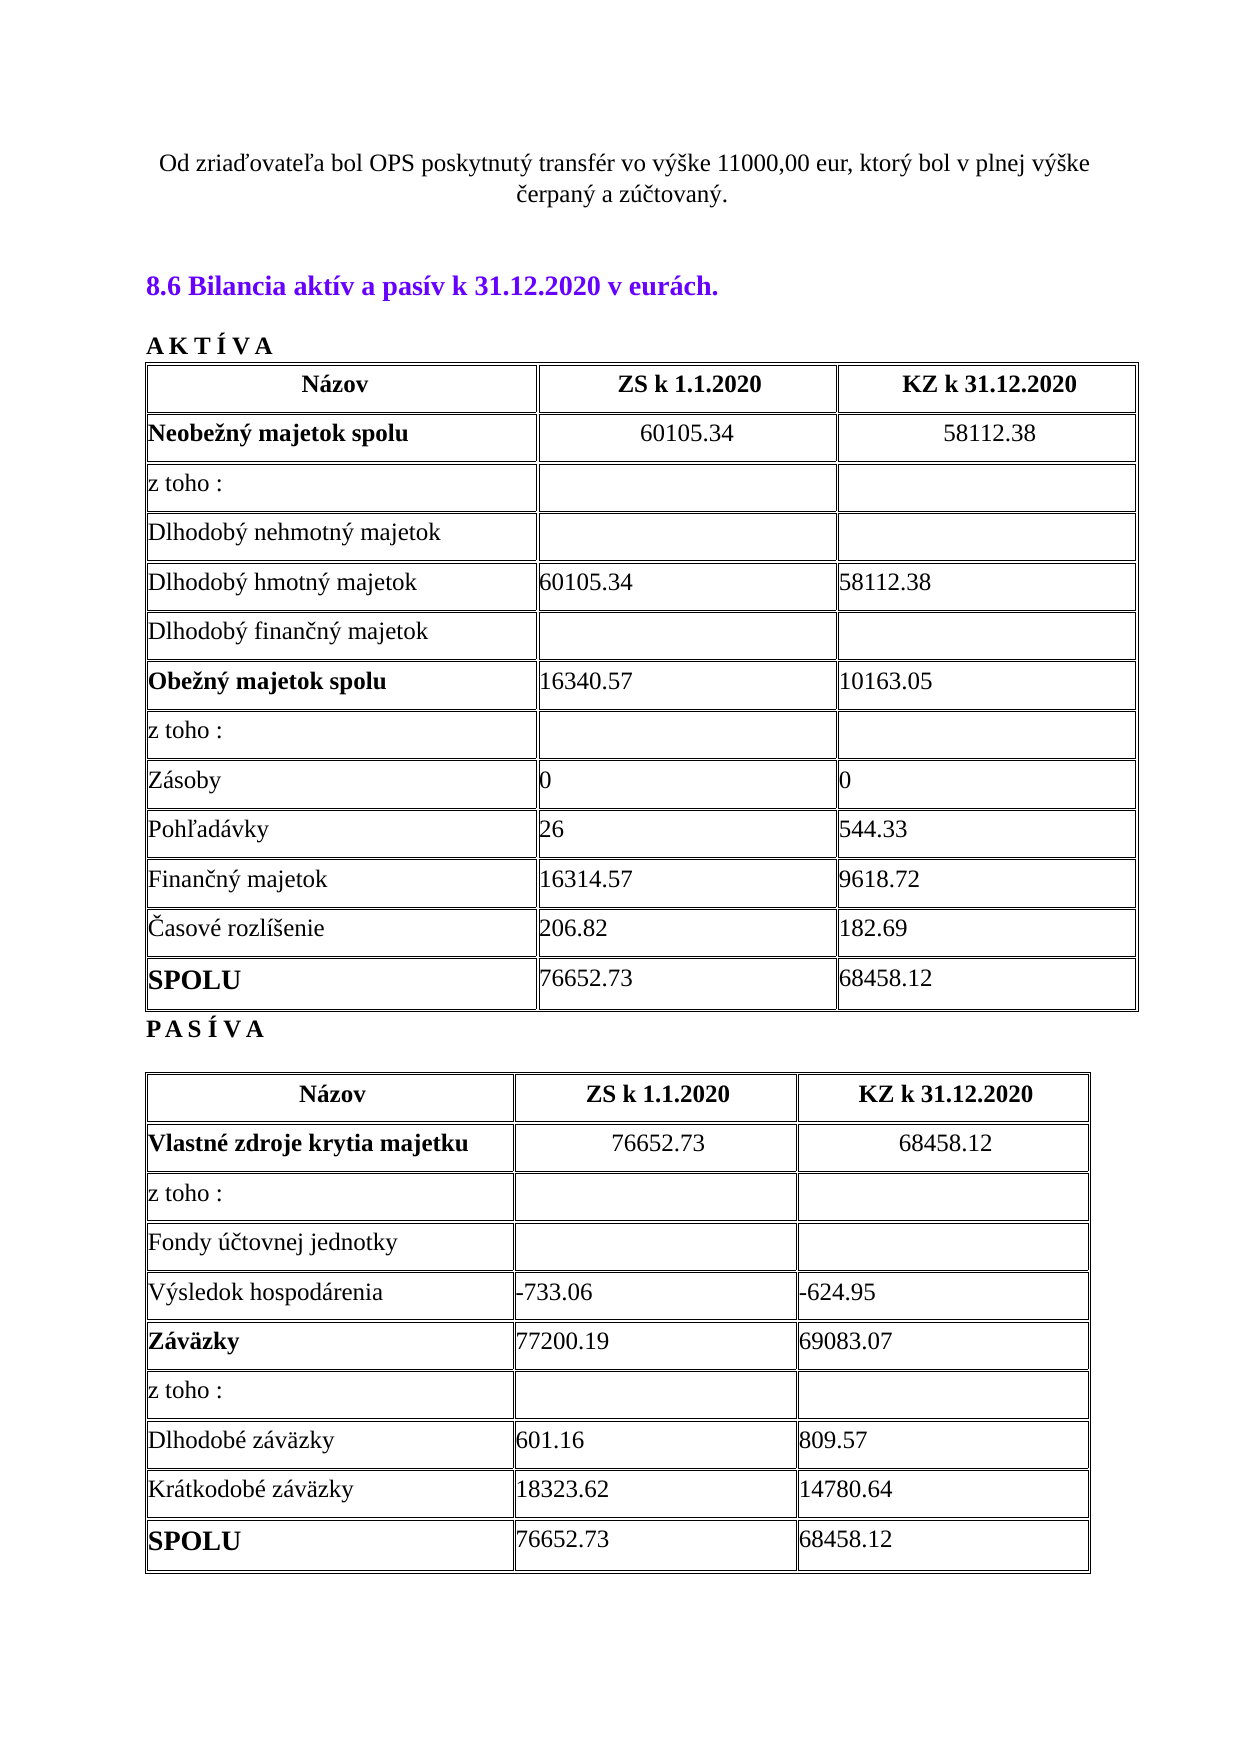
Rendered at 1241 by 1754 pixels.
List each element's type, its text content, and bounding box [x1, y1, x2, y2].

table_cell 60105,34 [540, 564, 836, 610]
table_cell 182,69 [839, 910, 1135, 956]
table_cell 206,82 [540, 910, 836, 956]
table_cell Záväzky [148, 1323, 513, 1369]
table_cell Dlhodobé záväzky [148, 1422, 513, 1468]
table_header ZS k 1.1.2020 [540, 366, 836, 412]
table_cell 58112,38 [839, 415, 1135, 461]
table_cell 18323,62 [516, 1471, 796, 1517]
table_cell 26 [540, 811, 836, 857]
table_cell 16314,57 [540, 860, 836, 907]
table_header Názov [148, 1075, 513, 1121]
table_cell Výsledok hospodárenia [148, 1273, 513, 1319]
table_cell 58112,38 [839, 564, 1135, 610]
table_cell 76652,73 [516, 1125, 796, 1171]
table_cell [839, 465, 1135, 511]
table_cell Finančný majetok [148, 860, 536, 907]
table_cell [799, 1174, 1088, 1220]
table_header Názov [148, 366, 536, 412]
table_cell Neobežný majetok spolu [148, 415, 536, 461]
table_cell 77200,19 [516, 1323, 796, 1369]
table_header KZ k 31.12.2020 [799, 1075, 1088, 1121]
text Od zriaďovateľa bol OPS poskytnutý transfér vo výške 11000,00 eur, ktorý bol v plnej výške čerpaný a zúčtovaný. [156, 148, 1093, 208]
table_cell 76652,73 [540, 959, 836, 1009]
table_cell 16340,57 [540, 662, 836, 709]
table_cell -624,95 [799, 1273, 1088, 1319]
table_cell [799, 1224, 1088, 1270]
table_cell Zásoby [148, 761, 536, 808]
table_header KZ k 31.12.2020 [839, 366, 1135, 412]
table_cell z toho : [148, 465, 536, 511]
table_cell 10163,05 [839, 662, 1135, 709]
table_cell 14780,64 [799, 1471, 1088, 1517]
table_cell Pohľadávky [148, 811, 536, 857]
table_cell [540, 514, 836, 560]
table_cell [540, 712, 836, 758]
table_cell 68458,12 [839, 959, 1135, 1009]
table_cell Krátkodobé záväzky [148, 1471, 513, 1517]
table_cell 0 [540, 761, 836, 808]
table_cell Dlhodobý nehmotný majetok [148, 514, 536, 560]
table_cell [799, 1372, 1088, 1418]
table_cell [516, 1224, 796, 1270]
table_cell 60105,34 [540, 415, 836, 461]
table_header ZS k 1.1.2020 [516, 1075, 796, 1121]
table_cell [839, 613, 1135, 659]
table_cell 68458,12 [799, 1125, 1088, 1171]
table_cell 809,57 [799, 1422, 1088, 1468]
table_cell [540, 465, 836, 511]
text A K T Í V A [146, 331, 1093, 359]
table_cell 544,33 [839, 811, 1135, 857]
table_cell 76652,73 [516, 1521, 796, 1570]
table_cell SPOLU [148, 1521, 513, 1570]
table_cell 9618,72 [839, 860, 1135, 907]
table_cell Obežný majetok spolu [148, 662, 536, 709]
table_cell [540, 613, 836, 659]
table_cell z toho : [148, 1372, 513, 1418]
table_cell Vlastné zdroje krytia majetku [148, 1125, 513, 1171]
table_cell Fondy účtovnej jednotky [148, 1224, 513, 1270]
table_cell Dlhodobý hmotný majetok [148, 564, 536, 610]
table_cell Časové rozlíšenie [148, 910, 536, 956]
table_cell [516, 1174, 796, 1220]
table_cell SPOLU [148, 959, 536, 1009]
table_cell [516, 1372, 796, 1418]
text 8.6 Bilancia aktív a pasív k 31.12.2020 v eurách. [146, 269, 1093, 302]
table_cell 601,16 [516, 1422, 796, 1468]
table_cell 69083,07 [799, 1323, 1088, 1369]
table_cell 0 [839, 761, 1135, 808]
table_cell -733,06 [516, 1273, 796, 1319]
table_cell z toho : [148, 1174, 513, 1220]
text P A S Í V A [146, 1014, 1093, 1043]
table_cell Dlhodobý finančný majetok [148, 613, 536, 659]
table_cell [839, 514, 1135, 560]
table_cell z toho : [148, 712, 536, 758]
table_cell [839, 712, 1135, 758]
table_cell 68458,12 [799, 1521, 1088, 1570]
